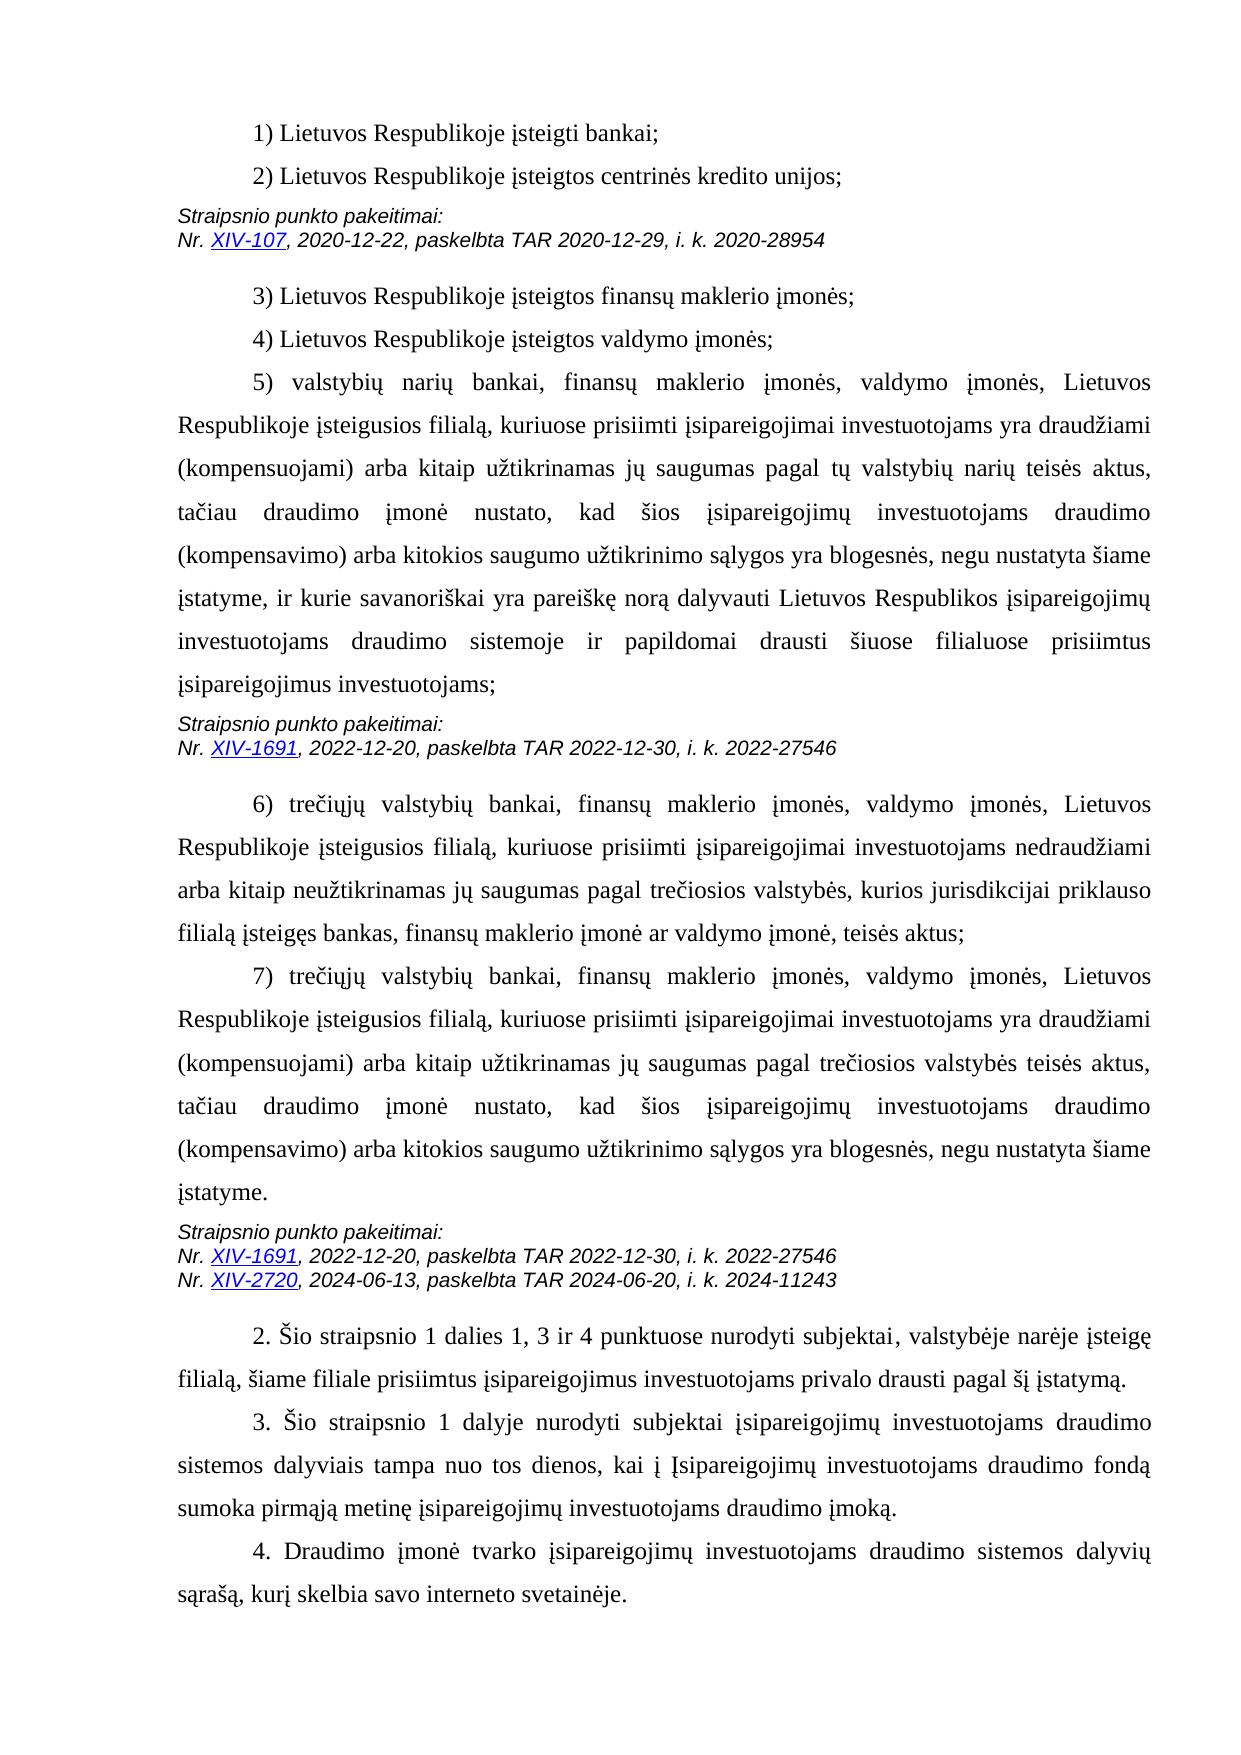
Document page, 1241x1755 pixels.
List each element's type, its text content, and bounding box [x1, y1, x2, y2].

text 2) Lietuvos Respublikoje įsteigtos centrinės kredito unijos; [177, 161, 1152, 190]
text 4) Lietuvos Respublikoje įsteigtos valdymo įmonės; [177, 324, 1152, 353]
text Nr. XIV-1691, 2022-12-20, paskelbta TAR 2022-12-30, i. k. 2022-27546 [177, 1244, 1152, 1268]
text 3. Šio straipsnio 1 dalyje nurodyti subjektai įsipareigojimų investuotojams draudimo sistemos dalyviais tampa nuo tos dienos, kai į Įsipareigojimų investuotojams draudimo fondą sumoka pirmąją metinę įsipareigojimų investuotojams draudimo įmoką. [177, 1407, 1152, 1522]
text Straipsnio punkto pakeitimai: [177, 204, 1152, 228]
text 1) Lietuvos Respublikoje įsteigti bankai; [177, 118, 1152, 147]
text 2. Šio straipsnio 1 dalies 1, 3 ir 4 punktuose nurodyti subjektai, valstybėje narėje įsteigę filialą, šiame filiale prisiimtus įsipareigojimus investuotojams privalo drausti pagal šį įstatymą. [177, 1321, 1152, 1393]
text 3) Lietuvos Respublikoje įsteigtos finansų maklerio įmonės; [177, 281, 1152, 310]
text 5) valstybių narių bankai, finansų maklerio įmonės, valdymo įmonės, Lietuvos Respublikoje įsteigusios filialą, kuriuose prisiimti įsipareigojimai investuotojams yra draudžiami (kompensuojami) arba kitaip užtikrinamas jų saugumas pagal tų valstybių narių teisės aktus, tačiau draudimo įmonė nustato, kad šios įsipareigojimų investuotojams draudimo (kompensavimo) arba kitokios saugumo užtikrinimo sąlygos yra blogesnės, negu nustatyta šiame įstatyme, ir kurie savanoriškai yra pareiškę norą dalyvauti Lietuvos Respublikos įsipareigojimų investuotojams draudimo sistemoje ir papildomai drausti šiuose filialuose prisiimtus įsipareigojimus investuotojams; [177, 367, 1152, 698]
text 6) trečiųjų valstybių bankai, finansų maklerio įmonės, valdymo įmonės, Lietuvos Respublikoje įsteigusios filialą, kuriuose prisiimti įsipareigojimai investuotojams nedraudžiami arba kitaip neužtikrinamas jų saugumas pagal trečiosios valstybės, kurios jurisdikcijai priklauso filialą įsteigęs bankas, finansų maklerio įmonė ar valdymo įmonė, teisės aktus; [177, 789, 1152, 947]
text 4. Draudimo įmonė tvarko įsipareigojimų investuotojams draudimo sistemos dalyvių sąrašą, kurį skelbia savo interneto svetainėje. [177, 1536, 1152, 1608]
text Straipsnio punkto pakeitimai: [177, 1220, 1152, 1244]
text 7) trečiųjų valstybių bankai, finansų maklerio įmonės, valdymo įmonės, Lietuvos Respublikoje įsteigusios filialą, kuriuose prisiimti įsipareigojimai investuotojams yra draudžiami (kompensuojami) arba kitaip užtikrinamas jų saugumas pagal trečiosios valstybės teisės aktus, tačiau draudimo įmonė nustato, kad šios įsipareigojimų investuotojams draudimo (kompensavimo) arba kitokios saugumo užtikrinimo sąlygos yra blogesnės, negu nustatyta šiame įstatyme. [177, 961, 1152, 1206]
text Nr. XIV-1691, 2022-12-20, paskelbta TAR 2022-12-30, i. k. 2022-27546 [177, 736, 1152, 760]
text Straipsnio punkto pakeitimai: [177, 712, 1152, 736]
text Nr. XIV-107, 2020-12-22, paskelbta TAR 2020-12-29, i. k. 2020-28954 [177, 228, 1152, 252]
text Nr. XIV-2720, 2024-06-13, paskelbta TAR 2024-06-20, i. k. 2024-11243 [177, 1268, 1152, 1292]
